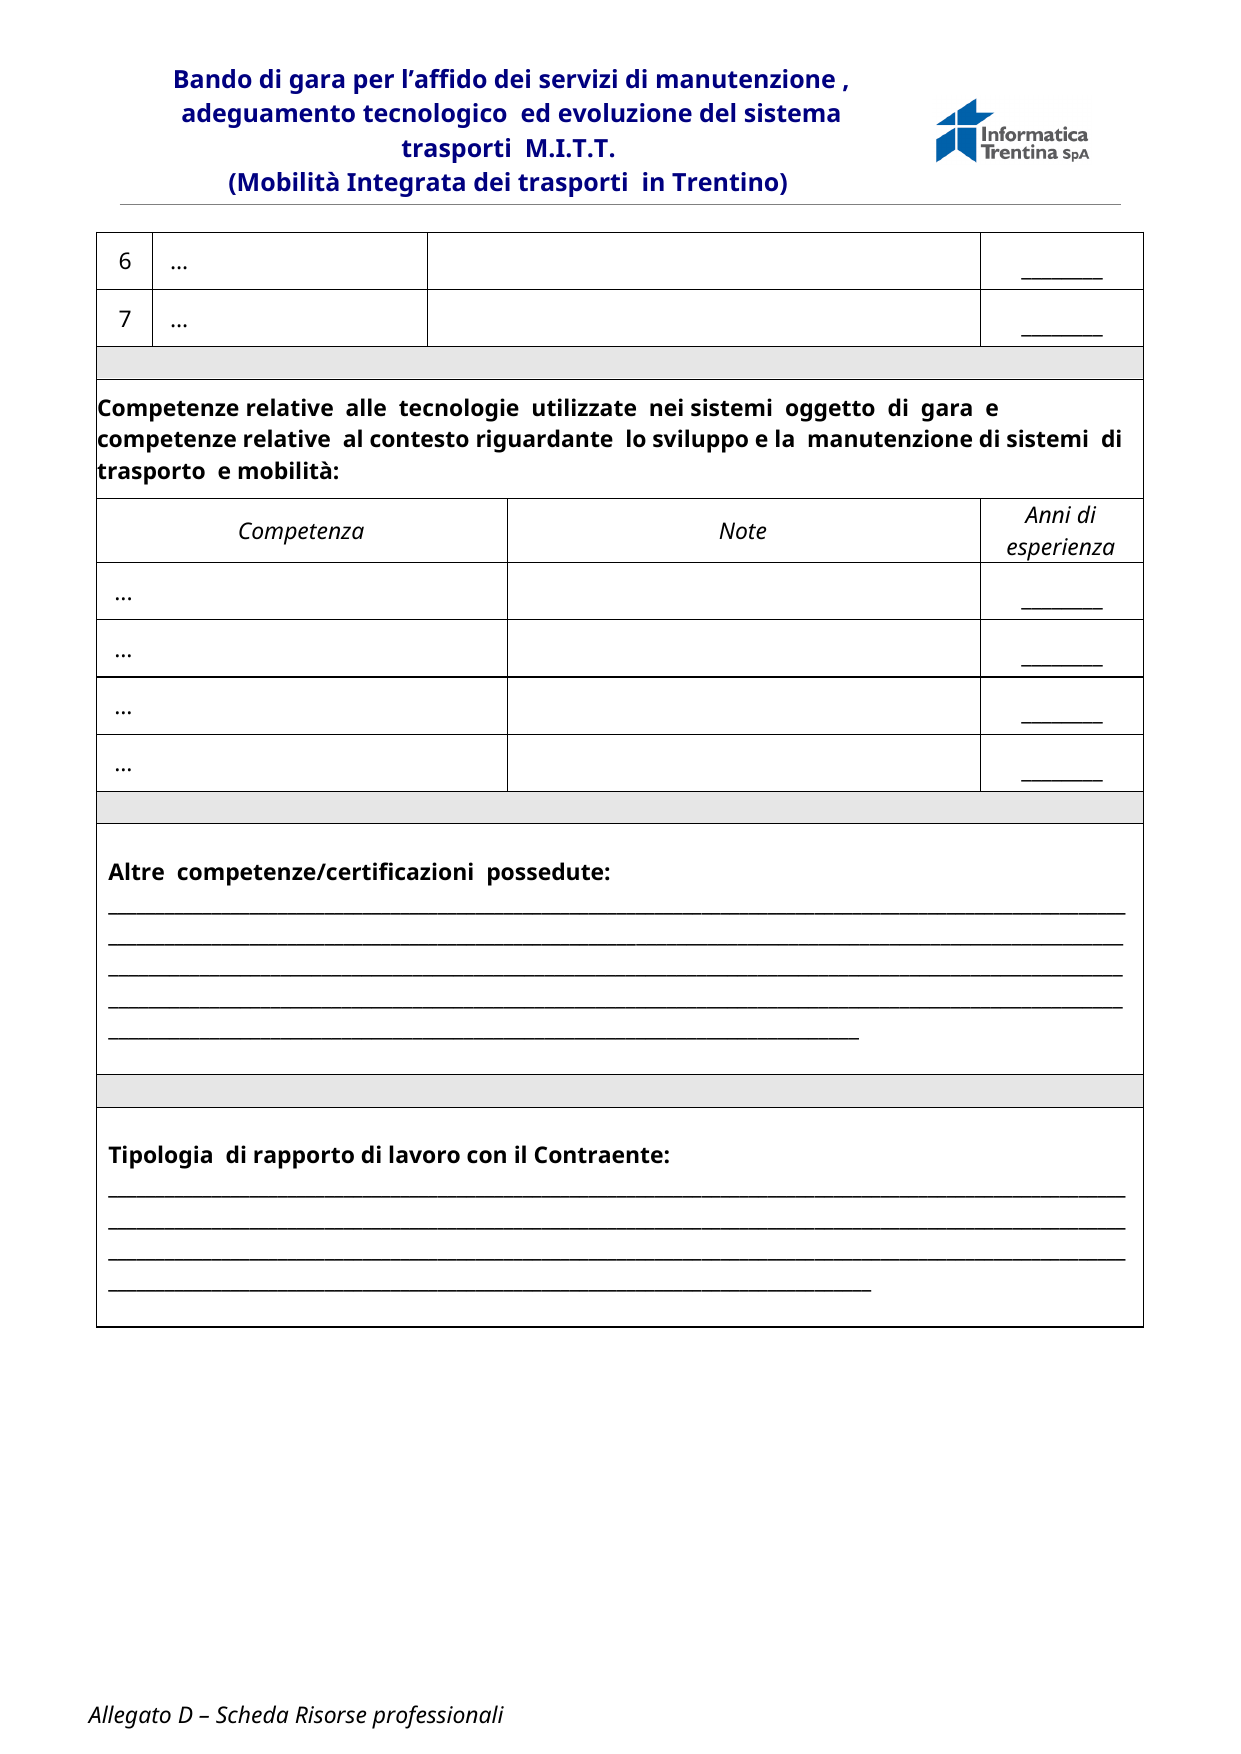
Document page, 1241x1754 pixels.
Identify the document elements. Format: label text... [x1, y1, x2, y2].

table_cell 7 [97, 290, 152, 346]
table_cell … [97, 678, 507, 734]
table_cell Tipologia di rapporto di lavoro con il Contraente: _____________________________________________________________________________________________________________________________________________________________________________________________________________________________________________________________________________________________________________________________________________________________________________________________________________________ [97, 1108, 1143, 1326]
table_cell Note [508, 499, 980, 562]
table_cell … [97, 735, 507, 791]
table_cell ________ [981, 563, 1143, 619]
table_cell ________ [981, 233, 1143, 289]
table_cell [97, 347, 1143, 378]
table_cell 6 [97, 233, 152, 289]
table_cell ________ [981, 620, 1143, 676]
table_cell [97, 1075, 1143, 1107]
table_cell ________ [981, 678, 1143, 734]
table_cell [428, 290, 980, 346]
table_cell Altre competenze/certificazioni possedute: ______________________________________________________________________________________________________________________________________________________________________________________________________________________________________________________________________________________________________________________________________________________________________________________________________________________________________________________________________________________________________ [97, 824, 1143, 1074]
table_cell [97, 792, 1143, 823]
picture [932, 95, 1092, 165]
table_cell Competenze relative alle tecnologie utilizzate nei sistemi oggetto di gara e competenze relative al contesto riguardante lo sviluppo e la manutenzione di sistemi di trasporto e mobilità: [97, 380, 1143, 498]
table_cell [508, 678, 980, 734]
table_cell ... [97, 563, 507, 619]
table_cell ________ [981, 735, 1143, 791]
table_cell … [153, 290, 427, 346]
table_cell [428, 233, 980, 289]
table_cell … [153, 233, 427, 289]
table_cell [508, 620, 980, 676]
table_cell [508, 563, 980, 619]
table_cell Competenza [97, 499, 507, 562]
table_cell Anni di esperienza [981, 499, 1143, 562]
table_cell ________ [981, 290, 1143, 346]
table_cell … [97, 620, 507, 676]
table_cell [508, 735, 980, 791]
